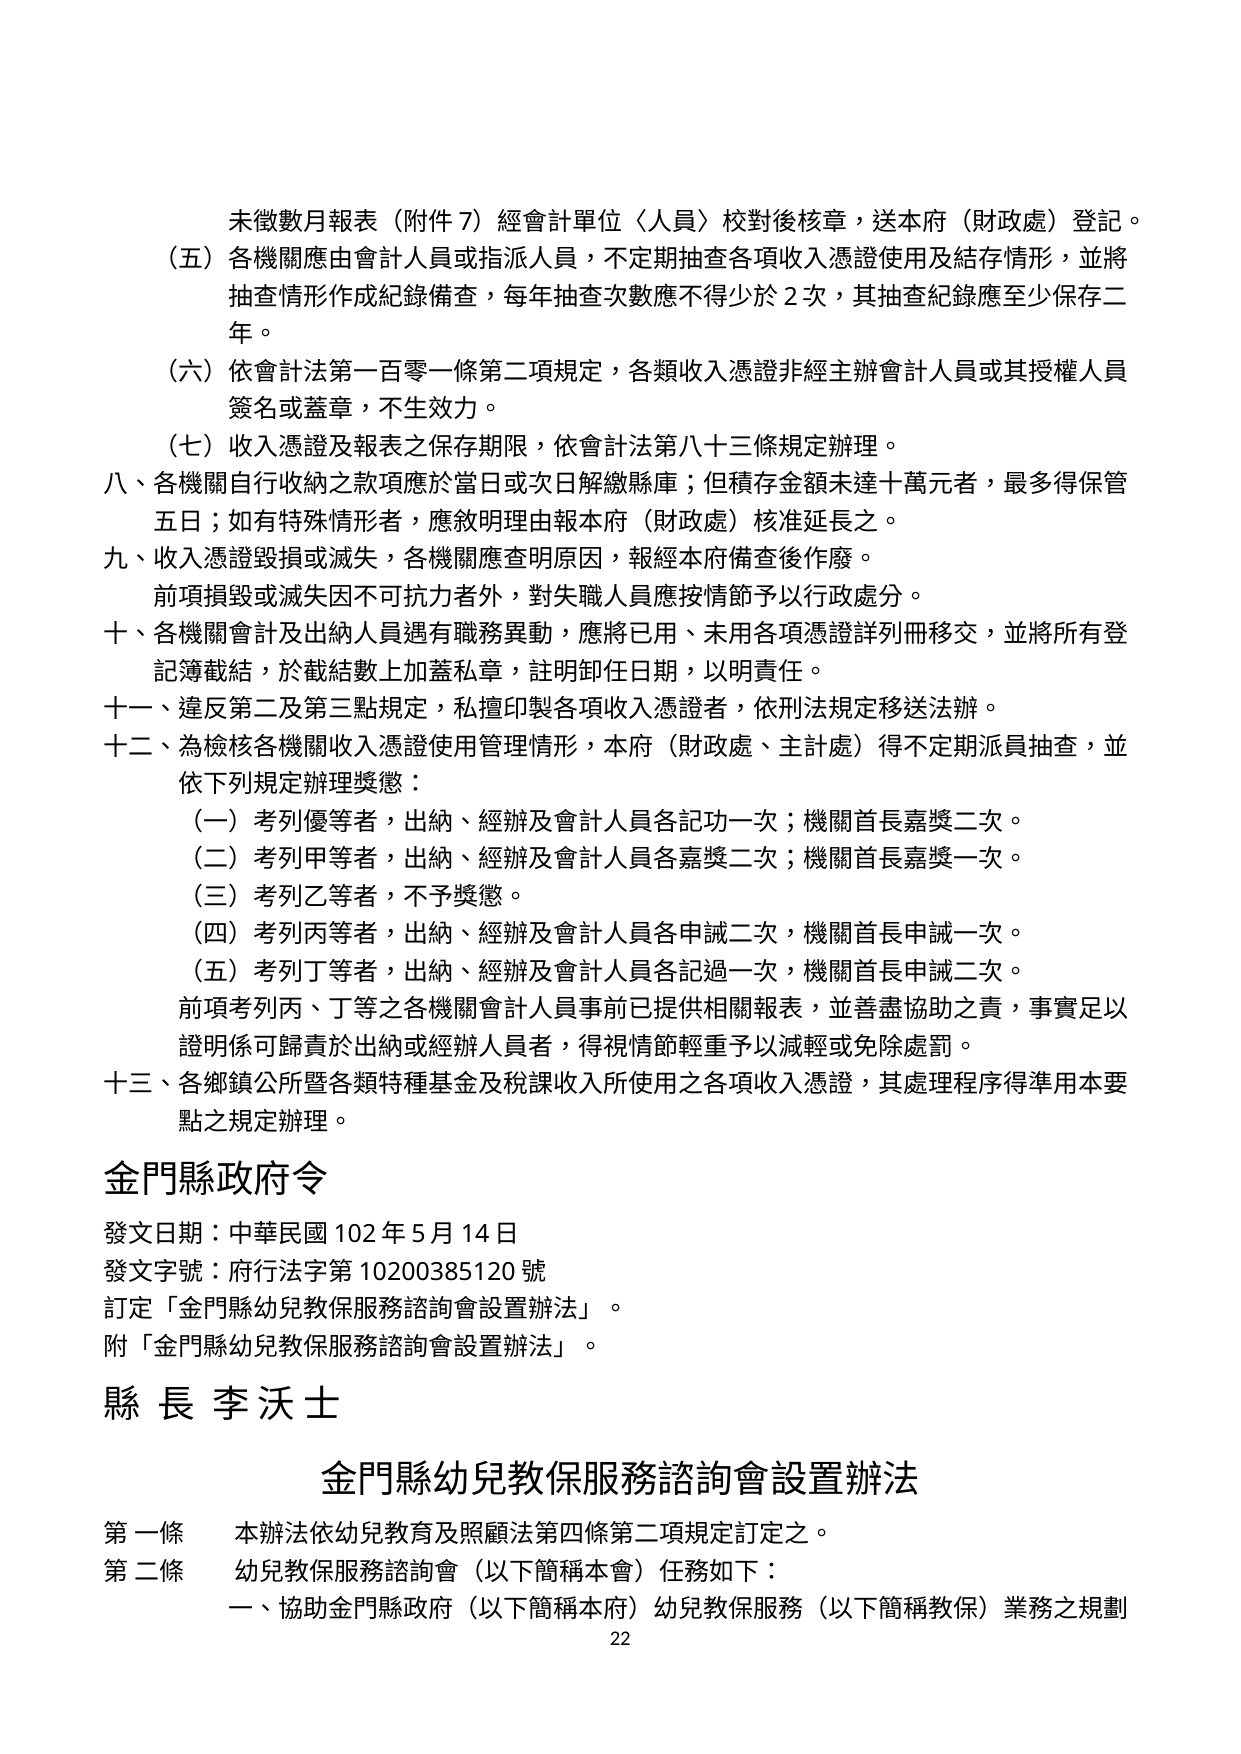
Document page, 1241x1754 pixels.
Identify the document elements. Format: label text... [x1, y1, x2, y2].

text 第 二條 幼兒教保服務諮詢會（以下簡稱本會）任務如下： 一、協助金門縣政府（以下簡稱本府）幼兒教保服務（以下簡稱教保）業務之規劃 [103, 1544, 1137, 1619]
text 抽查情形作成紀錄備查，每年抽查次數應不得少於2次，其抽查紀錄應至少保存二 [103, 269, 1137, 307]
text 發文字號：府行法字第10200385120號 [103, 1244, 1137, 1282]
text 證明係可歸責於出納或經辦人員者，得視情節輕重予以減輕或免除處罰。 十三、各鄉鎮公所暨各類特種基金及稅課收入所使用之各項收入憑證，其處理程序得準用本要 [103, 1019, 1137, 1094]
text 依下列規定辦理獎懲： （一）考列優等者，出納、經辦及會計人員各記功一次；機關首長嘉獎二次。 （二）考列甲等者，出納、經辦及會計人員各嘉獎二次；機關首長嘉獎一次。 （三）考列乙等者，不予獎懲。 （四）考列丙等者，出納、經辦及會計人員各申誡二次，機關首長申誡一次。 （五）考列丁等者，出納、經辦及會計人員各記過一次，機關首長申誡二次。 前項考列丙、丁等之各機關會計人員事前已提供相關報表，並善盡協助之責，事實足以 [103, 757, 1137, 1019]
text 縣 長 李 沃 士 [103, 1357, 1137, 1432]
text 點之規定辦理。 [103, 1094, 1137, 1132]
text 簽名或蓋章，不生效力。 （七）收入憑證及報表之保存期限，依會計法第八十三條規定辦理。 八、各機關自行收納之款項應於當日或次日解繳縣庫；但積存金額未達十萬元者，最多得保管 [103, 382, 1137, 494]
text 金門縣政府令 [103, 1132, 1137, 1207]
text 年。 （六）依會計法第一百零一條第二項規定，各類收入憑證非經主辦會計人員或其授權人員 [103, 307, 1137, 382]
text 記簿截結，於截結數上加蓋私章，註明卸任日期，以明責任。 十一、違反第二及第三點規定，私擅印製各項收入憑證者，依刑法規定移送法辦。 十二、為檢核各機關收入憑證使用管理情形，本府（財政處、主計處）得不定期派員抽查，並 [103, 644, 1137, 757]
text 五日；如有特殊情形者，應敘明理由報本府（財政處）核准延長之。 九、收入憑證毀損或滅失，各機關應查明原因，報經本府備查後作廢。 前項損毀或滅失因不可抗力者外，對失職人員應按情節予以行政處分。 十、各機關會計及出納人員遇有職務異動，應將已用、未用各項憑證詳列冊移交，並將所有登 [103, 494, 1137, 644]
text 發文日期：中華民國102年5月14日 [103, 1207, 1137, 1244]
text 訂定「金門縣幼兒教保服務諮詢會設置辦法」。 [103, 1282, 1137, 1319]
text 未徵數月報表（附件7）經會計單位〈人員〉校對後核章，送本府（財政處）登記。 （五）各機關應由會計人員或指派人員，不定期抽查各項收入憑證使用及結存情形，並將 [103, 194, 1137, 269]
text 第 一條 本辦法依幼兒教育及照顧法第四條第二項規定訂定之。 [103, 1507, 1137, 1544]
text 附「金門縣幼兒教保服務諮詢會設置辦法」。 [103, 1319, 1137, 1357]
text 金門縣幼兒教保服務諮詢會設置辦法 [103, 1432, 1137, 1507]
